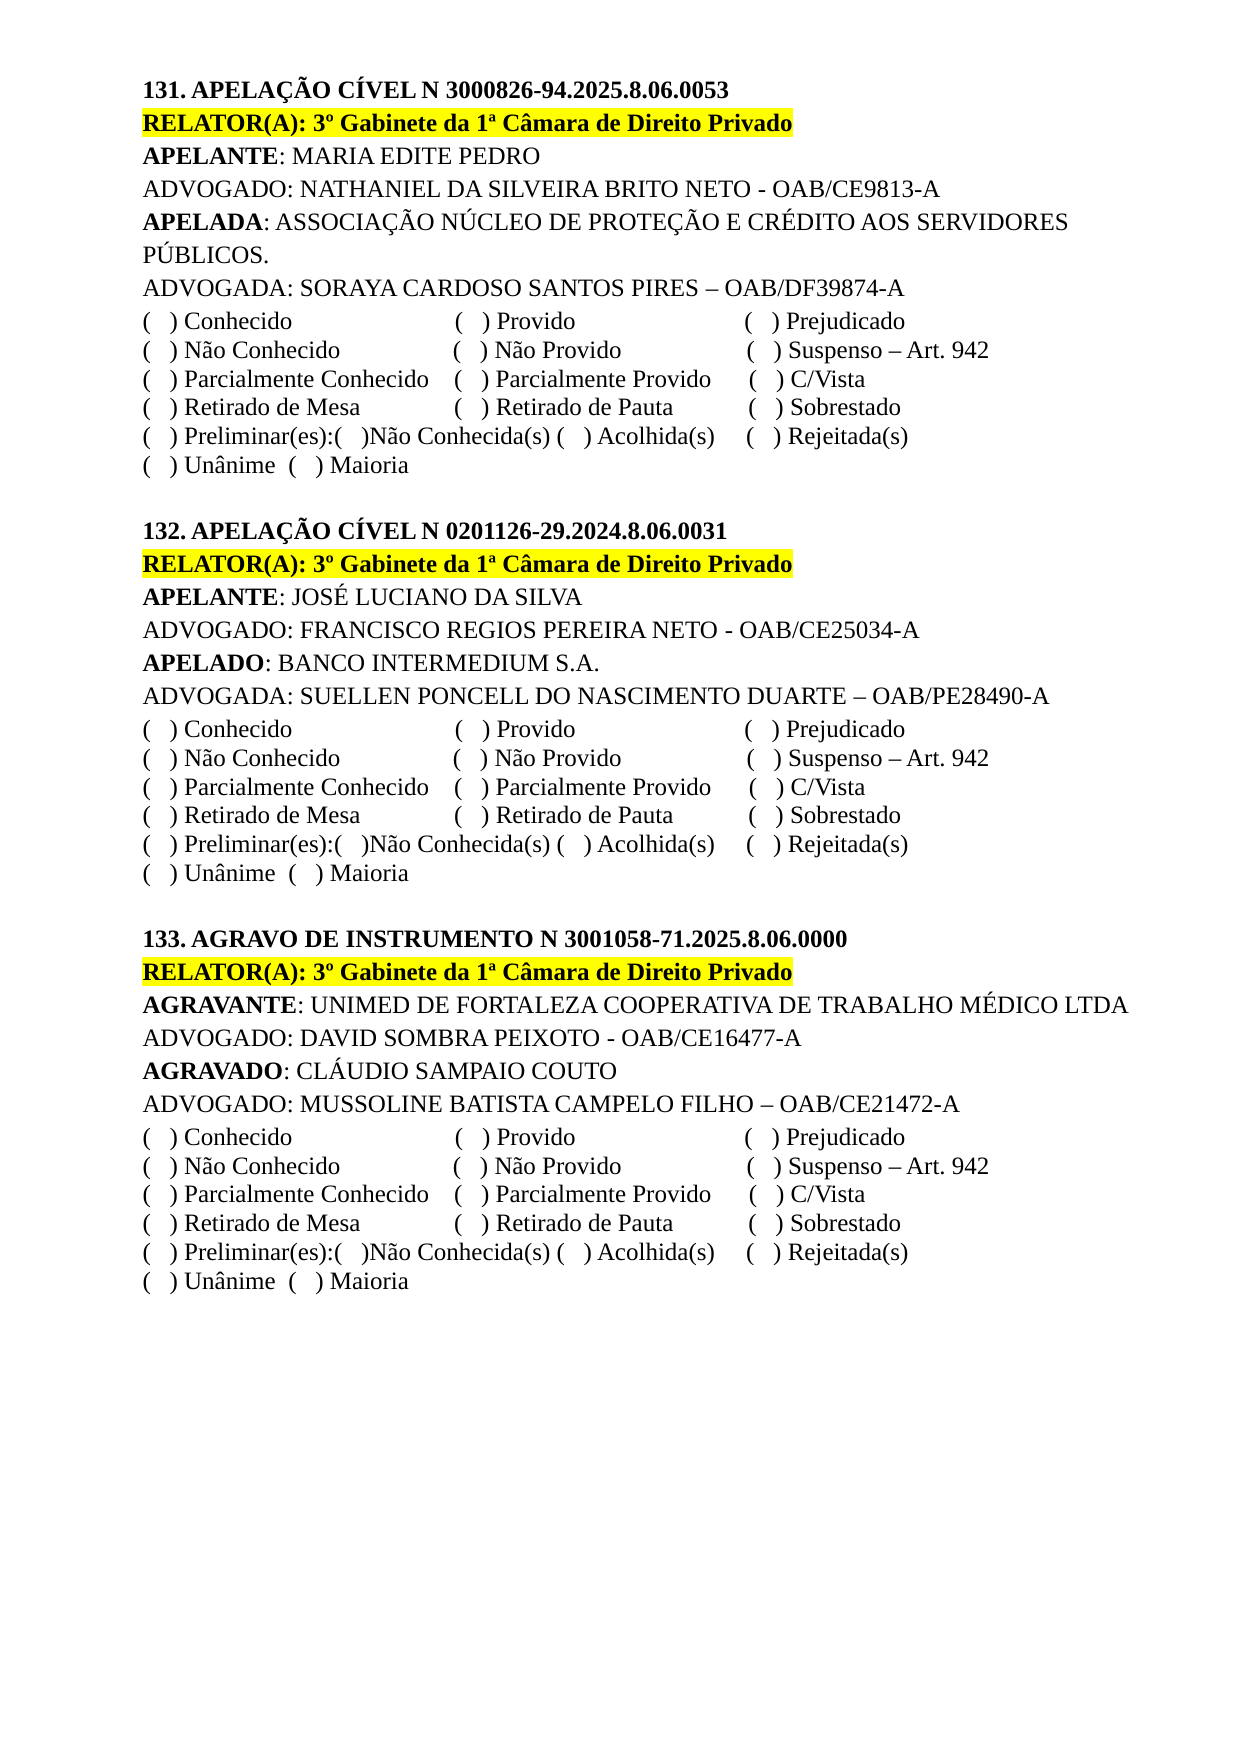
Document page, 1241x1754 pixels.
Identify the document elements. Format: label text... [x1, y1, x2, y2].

text ( ) Conhecido ( ) Provido ( ) Prejudicado [142, 1122, 1141, 1151]
text 131. APELAÇÃO CÍVEL N 3000826-94.2025.8.06.0053 RELATOR(A): 3º Gabinete da 1ª Câmara de Direito Privado APELANTE: MARIA EDITE PEDRO ADVOGADO: NATHANIEL DA SILVEIRA BRITO NETO - OAB/CE9813-A APELADA: ASSOCIAÇÃO NÚCLEO DE PROTEÇÃO E CRÉDITO AOS SERVIDORES PÚBLICOS. ADVOGADA: SORAYA CARDOSO SANTOS PIRES – OAB/DF39874-A [142, 75, 1141, 302]
text ( ) Parcialmente Conhecido ( ) Parcialmente Provido ( ) C/Vista [142, 772, 1158, 800]
text ( ) Preliminar(es):( )Não Conhecida(s) ( ) Acolhida(s) ( ) Rejeitada(s) [142, 1237, 1158, 1266]
text ( ) Preliminar(es):( )Não Conhecida(s) ( ) Acolhida(s) ( ) Rejeitada(s) [142, 421, 1158, 450]
text ( ) Não Conhecido ( ) Não Provido ( ) Suspenso – Art. 942 [142, 743, 1158, 772]
text ( ) Unânime ( ) Maioria 133. AGRAVO DE INSTRUMENTO N 3001058-71.2025.8.06.0000 RELATOR(A): 3º Gabinete da 1ª Câmara de Direito Privado AGRAVANTE: UNIMED DE FORTALEZA COOPERATIVA DE TRABALHO MÉDICO LTDA ADVOGADO: DAVID SOMBRA PEIXOTO - OAB/CE16477-A AGRAVADO: CLÁUDIO SAMPAIO COUTO ADVOGADO: MUSSOLINE BATISTA CAMPELO FILHO – OAB/CE21472-A [142, 858, 1141, 1118]
text ( ) Unânime ( ) Maioria [142, 1266, 1158, 1294]
text ( ) Não Conhecido ( ) Não Provido ( ) Suspenso – Art. 942 [142, 1151, 1158, 1179]
text ( ) Preliminar(es):( )Não Conhecida(s) ( ) Acolhida(s) ( ) Rejeitada(s) [142, 829, 1158, 858]
text ( ) Conhecido ( ) Provido ( ) Prejudicado [142, 306, 1141, 335]
text ( ) Retirado de Mesa ( ) Retirado de Pauta ( ) Sobrestado [142, 1208, 1158, 1237]
text ( ) Não Conhecido ( ) Não Provido ( ) Suspenso – Art. 942 [142, 335, 1158, 364]
text ( ) Conhecido ( ) Provido ( ) Prejudicado [142, 714, 1141, 743]
text ( ) Parcialmente Conhecido ( ) Parcialmente Provido ( ) C/Vista [142, 364, 1158, 392]
text ( ) Retirado de Mesa ( ) Retirado de Pauta ( ) Sobrestado [142, 800, 1158, 829]
text ( ) Parcialmente Conhecido ( ) Parcialmente Provido ( ) C/Vista [142, 1179, 1158, 1208]
text ( ) Retirado de Mesa ( ) Retirado de Pauta ( ) Sobrestado [142, 392, 1158, 421]
text ( ) Unânime ( ) Maioria 132. APELAÇÃO CÍVEL N 0201126-29.2024.8.06.0031 RELATOR(A): 3º Gabinete da 1ª Câmara de Direito Privado APELANTE: JOSÉ LUCIANO DA SILVA ADVOGADO: FRANCISCO REGIOS PEREIRA NETO - OAB/CE25034-A APELADO: BANCO INTERMEDIUM S.A. ADVOGADA: SUELLEN PONCELL DO NASCIMENTO DUARTE – OAB/PE28490-A [142, 450, 1141, 710]
